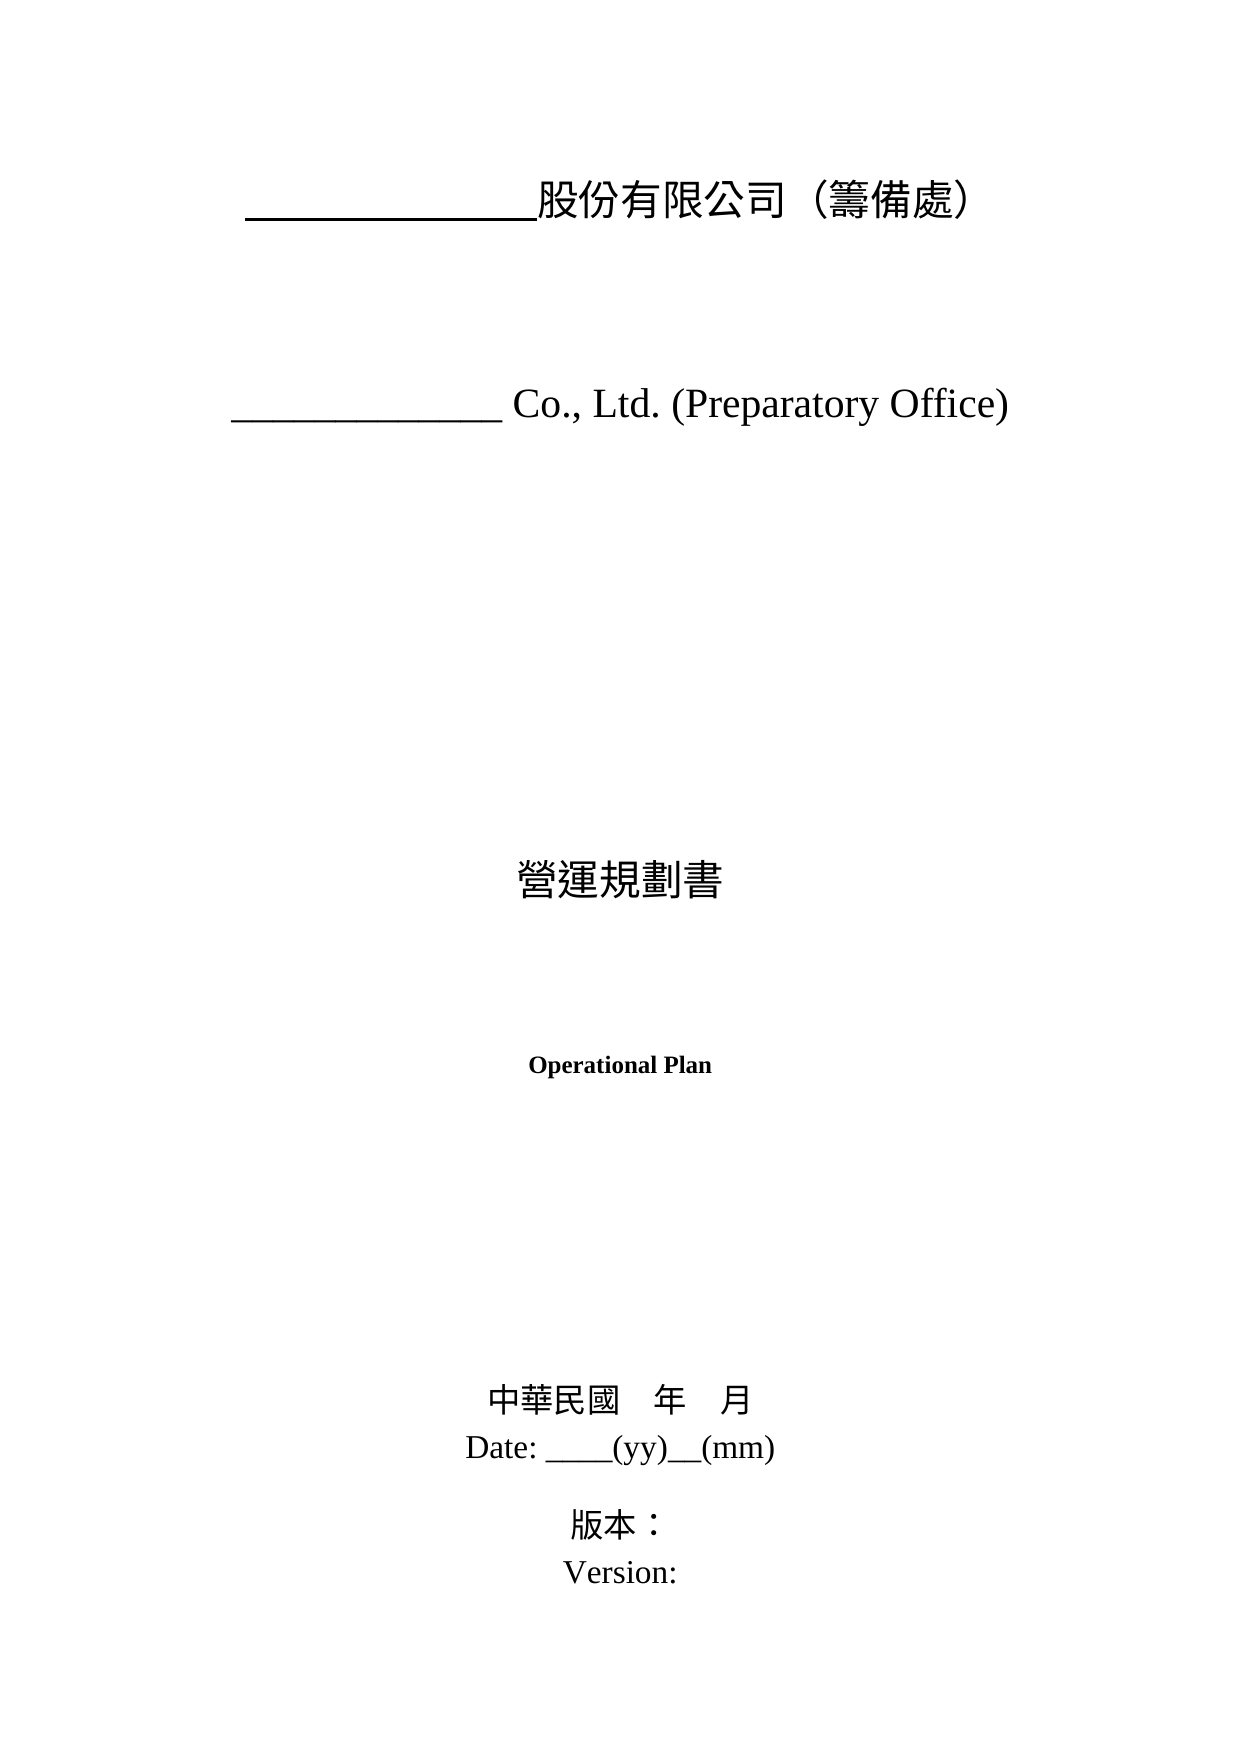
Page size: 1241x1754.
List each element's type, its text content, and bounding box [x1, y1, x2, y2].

text Version: [118, 1553, 1122, 1590]
text 中華民國 年 月 [118, 1347, 1122, 1422]
text _____________ Co., Ltd. (Preparatory Office) [118, 366, 1122, 441]
text 版本： [118, 1472, 1122, 1547]
text Date: ____(yy)__(mm) [118, 1428, 1122, 1465]
text Operational Plan [118, 1047, 1122, 1084]
subtitle 股份有限公司（籌備處） [118, 152, 1122, 227]
subtitle 營運規劃書 [118, 832, 1122, 907]
